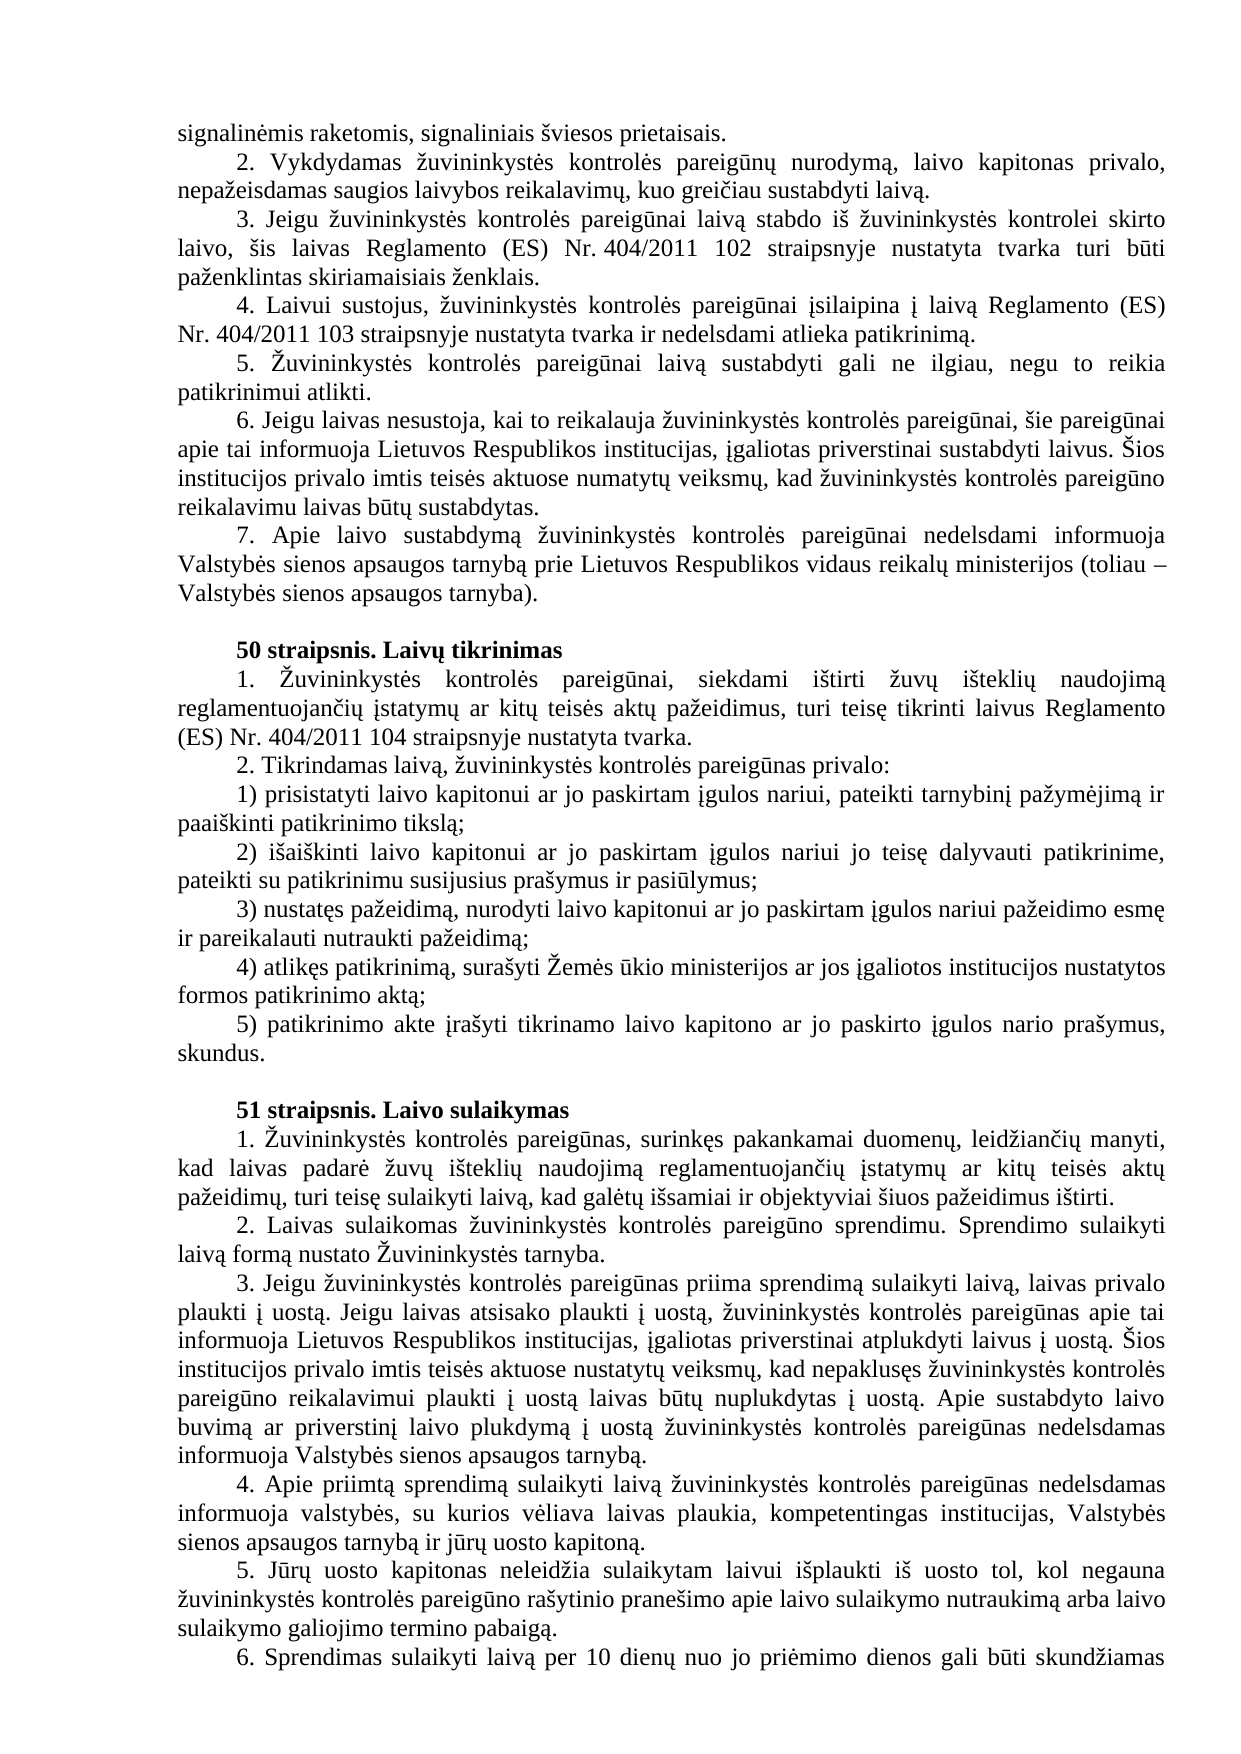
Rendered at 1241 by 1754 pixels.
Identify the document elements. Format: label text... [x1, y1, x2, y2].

text 4) atlikęs patikrinimą, surašyti Žemės ūkio ministerijos ar jos įgaliotos institucijos nustatytos formos patikrinimo aktą; [177, 952, 1166, 1009]
text 2) išaiškinti laivo kapitonui ar jo paskirtam įgulos nariui jo teisę dalyvauti patikrinime, pateikti su patikrinimu susijusius prašymus ir pasiūlymus; [177, 837, 1166, 894]
text 5. Žuvininkystės kontrolės pareigūnai laivą sustabdyti gali ne ilgiau, negu to reikia patikrinimui atlikti. [177, 348, 1166, 406]
text signalinėmis raketomis, signaliniais šviesos prietaisais. [177, 118, 1166, 147]
text 5. Jūrų uosto kapitonas neleidžia sulaikytam laivui išplaukti iš uosto tol, kol negauna žuvininkystės kontrolės pareigūno rašytinio pranešimo apie laivo sulaikymo nutraukimą arba laivo sulaikymo galiojimo termino pabaigą. [177, 1556, 1166, 1642]
text 51 straipsnis. Laivo sulaikymas [177, 1096, 1166, 1124]
text 5) patikrinimo akte įrašyti tikrinamo laivo kapitono ar jo paskirto įgulos nario prašymus, skundus. [177, 1009, 1166, 1067]
text 2. Vykdydamas žuvininkystės kontrolės pareigūnų nurodymą, laivo kapitonas privalo, nepažeisdamas saugios laivybos reikalavimų, kuo greičiau sustabdyti laivą. [177, 147, 1166, 204]
text 6. Sprendimas sulaikyti laivą per 10 dienų nuo jo priėmimo dienos gali būti skundžiamas [177, 1642, 1166, 1671]
text 4. Laivui sustojus, žuvininkystės kontrolės pareigūnai įsilaipina į laivą Reglamento (ES) Nr. 404/2011 103 straipsnyje nustatyta tvarka ir nedelsdami atlieka patikrinimą. [177, 291, 1166, 348]
text 1) prisistatyti laivo kapitonui ar jo paskirtam įgulos nariui, pateikti tarnybinį pažymėjimą ir paaiškinti patikrinimo tikslą; [177, 779, 1166, 837]
text 3. Jeigu žuvininkystės kontrolės pareigūnai laivą stabdo iš žuvininkystės kontrolei skirto laivo, šis laivas Reglamento (ES) Nr. 404/2011 102 straipsnyje nustatyta tvarka turi būti paženklintas skiriamaisiais ženklais. [177, 204, 1166, 291]
text 1. Žuvininkystės kontrolės pareigūnai, siekdami ištirti žuvų išteklių naudojimą reglamentuojančių įstatymų ar kitų teisės aktų pažeidimus, turi teisę tikrinti laivus Reglamento (ES) Nr. 404/2011 104 straipsnyje nustatyta tvarka. [177, 664, 1166, 751]
text 7. Apie laivo sustabdymą žuvininkystės kontrolės pareigūnai nedelsdami informuoja Valstybės sienos apsaugos tarnybą prie Lietuvos Respublikos vidaus reikalų ministerijos (toliau – Valstybės sienos apsaugos tarnyba). [177, 521, 1166, 607]
text 3. Jeigu žuvininkystės kontrolės pareigūnas priima sprendimą sulaikyti laivą, laivas privalo plaukti į uostą. Jeigu laivas atsisako plaukti į uostą, žuvininkystės kontrolės pareigūnas apie tai informuoja Lietuvos Respublikos institucijas, įgaliotas priverstinai atplukdyti laivus į uostą. Šios institucijos privalo imtis teisės aktuose nustatytų veiksmų, kad nepaklusęs žuvininkystės kontrolės pareigūno reikalavimui plaukti į uostą laivas būtų nuplukdytas į uostą. Apie sustabdyto laivo buvimą ar priverstinį laivo plukdymą į uostą žuvininkystės kontrolės pareigūnas nedelsdamas informuoja Valstybės sienos apsaugos tarnybą. [177, 1268, 1166, 1469]
text 50 straipsnis. Laivų tikrinimas [177, 636, 1166, 664]
text 4. Apie priimtą sprendimą sulaikyti laivą žuvininkystės kontrolės pareigūnas nedelsdamas informuoja valstybės, su kurios vėliava laivas plaukia, kompetentingas institucijas, Valstybės sienos apsaugos tarnybą ir jūrų uosto kapitoną. [177, 1469, 1166, 1556]
text 2. Tikrindamas laivą, žuvininkystės kontrolės pareigūnas privalo: [177, 751, 1166, 779]
text 1. Žuvininkystės kontrolės pareigūnas, surinkęs pakankamai duomenų, leidžiančių manyti, kad laivas padarė žuvų išteklių naudojimą reglamentuojančių įstatymų ar kitų teisės aktų pažeidimų, turi teisę sulaikyti laivą, kad galėtų išsamiai ir objektyviai šiuos pažeidimus ištirti. [177, 1124, 1166, 1211]
text 2. Laivas sulaikomas žuvininkystės kontrolės pareigūno sprendimu. Sprendimo sulaikyti laivą formą nustato Žuvininkystės tarnyba. [177, 1211, 1166, 1268]
text 3) nustatęs pažeidimą, nurodyti laivo kapitonui ar jo paskirtam įgulos nariui pažeidimo esmę ir pareikalauti nutraukti pažeidimą; [177, 894, 1166, 952]
text 6. Jeigu laivas nesustoja, kai to reikalauja žuvininkystės kontrolės pareigūnai, šie pareigūnai apie tai informuoja Lietuvos Respublikos institucijas, įgaliotas priverstinai sustabdyti laivus. Šios institucijos privalo imtis teisės aktuose numatytų veiksmų, kad žuvininkystės kontrolės pareigūno reikalavimu laivas būtų sustabdytas. [177, 406, 1166, 521]
